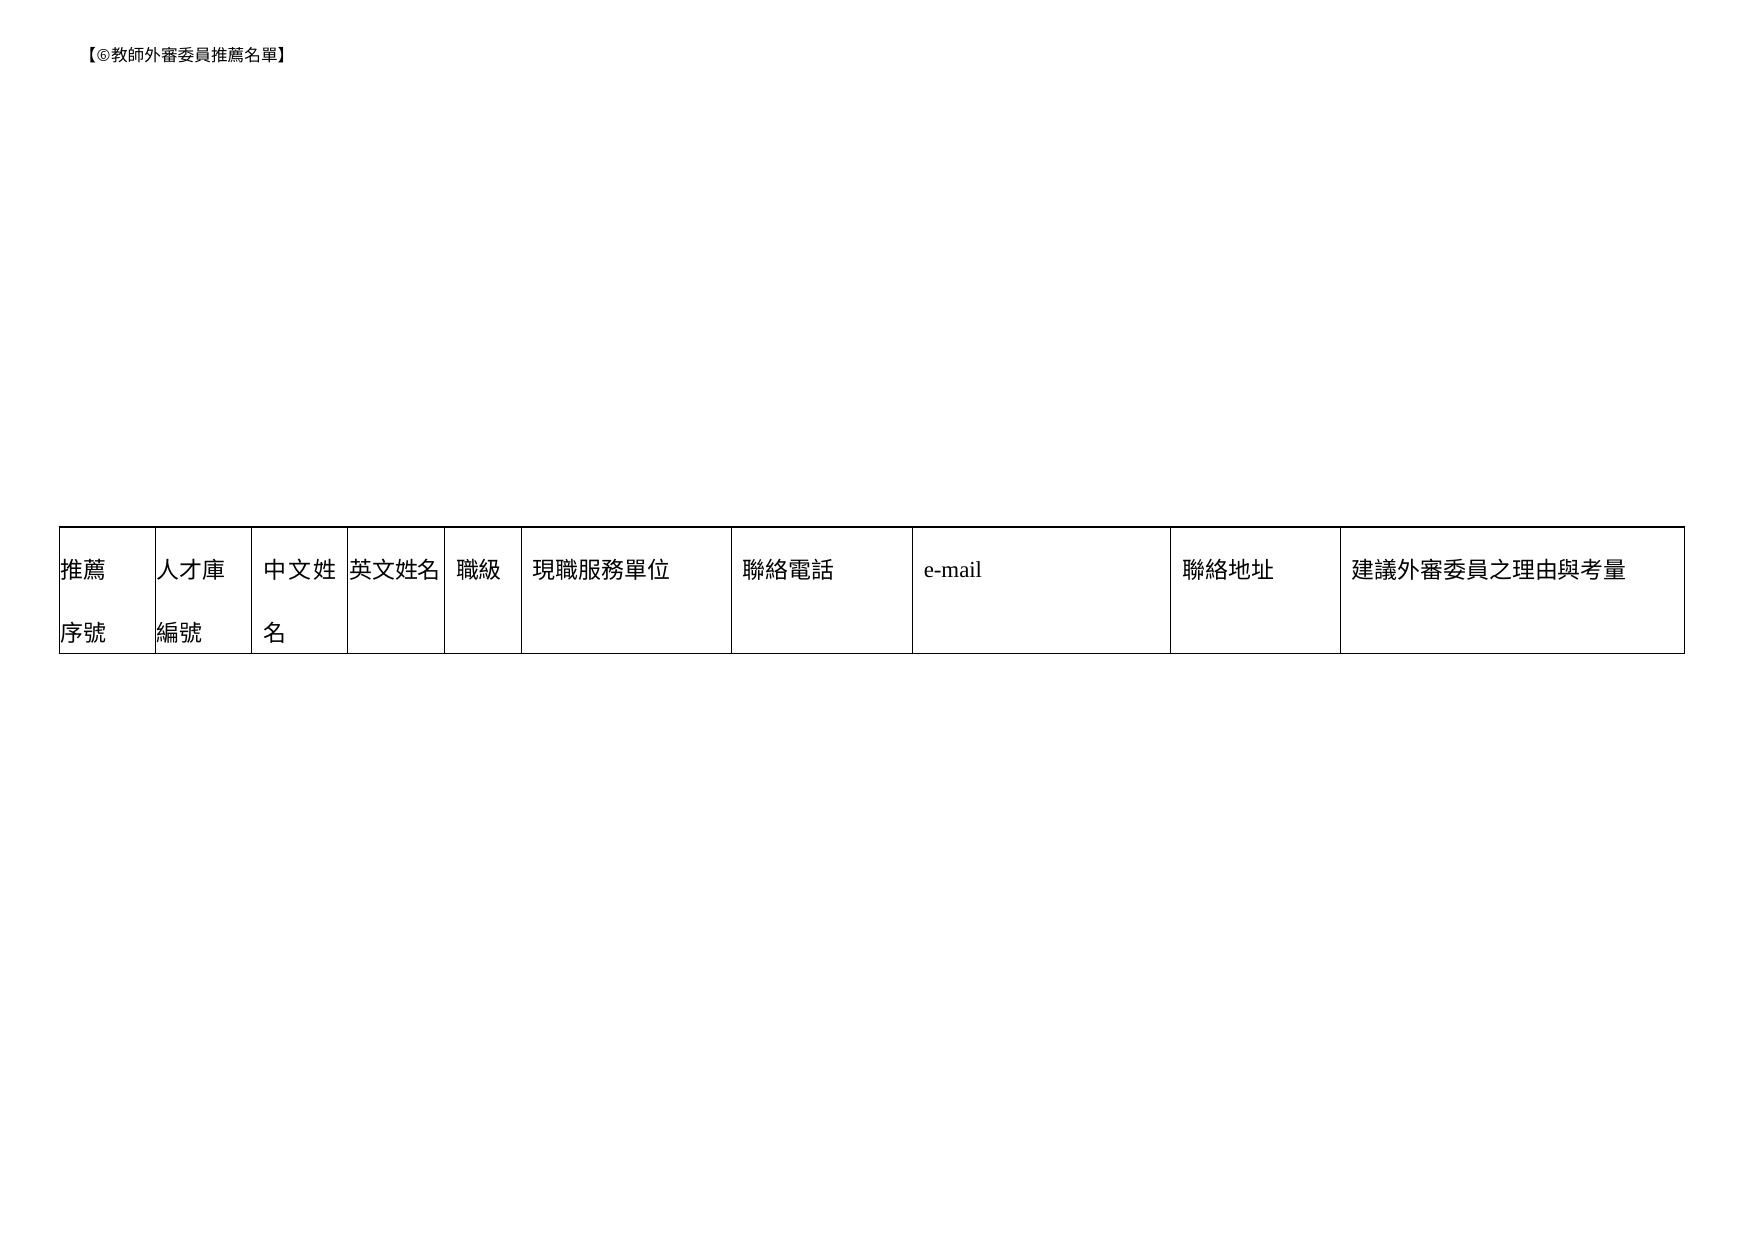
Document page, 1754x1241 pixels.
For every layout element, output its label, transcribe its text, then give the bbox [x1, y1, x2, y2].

table_header 聯絡電話 [732, 528, 912, 652]
table_header 推薦 序號 [60, 528, 155, 652]
table_header 職級 [445, 528, 521, 652]
table_header 中文姓名 [252, 528, 347, 652]
table_header e-mail [913, 528, 1170, 652]
table_header 聯絡地址 [1171, 528, 1340, 652]
table_header 建議外審委員之理由與考量 [1341, 528, 1684, 652]
table_header 英文姓名 [348, 528, 444, 652]
table_header 人才庫 編號 [156, 528, 251, 652]
table_header 現職服務單位 [522, 528, 731, 652]
